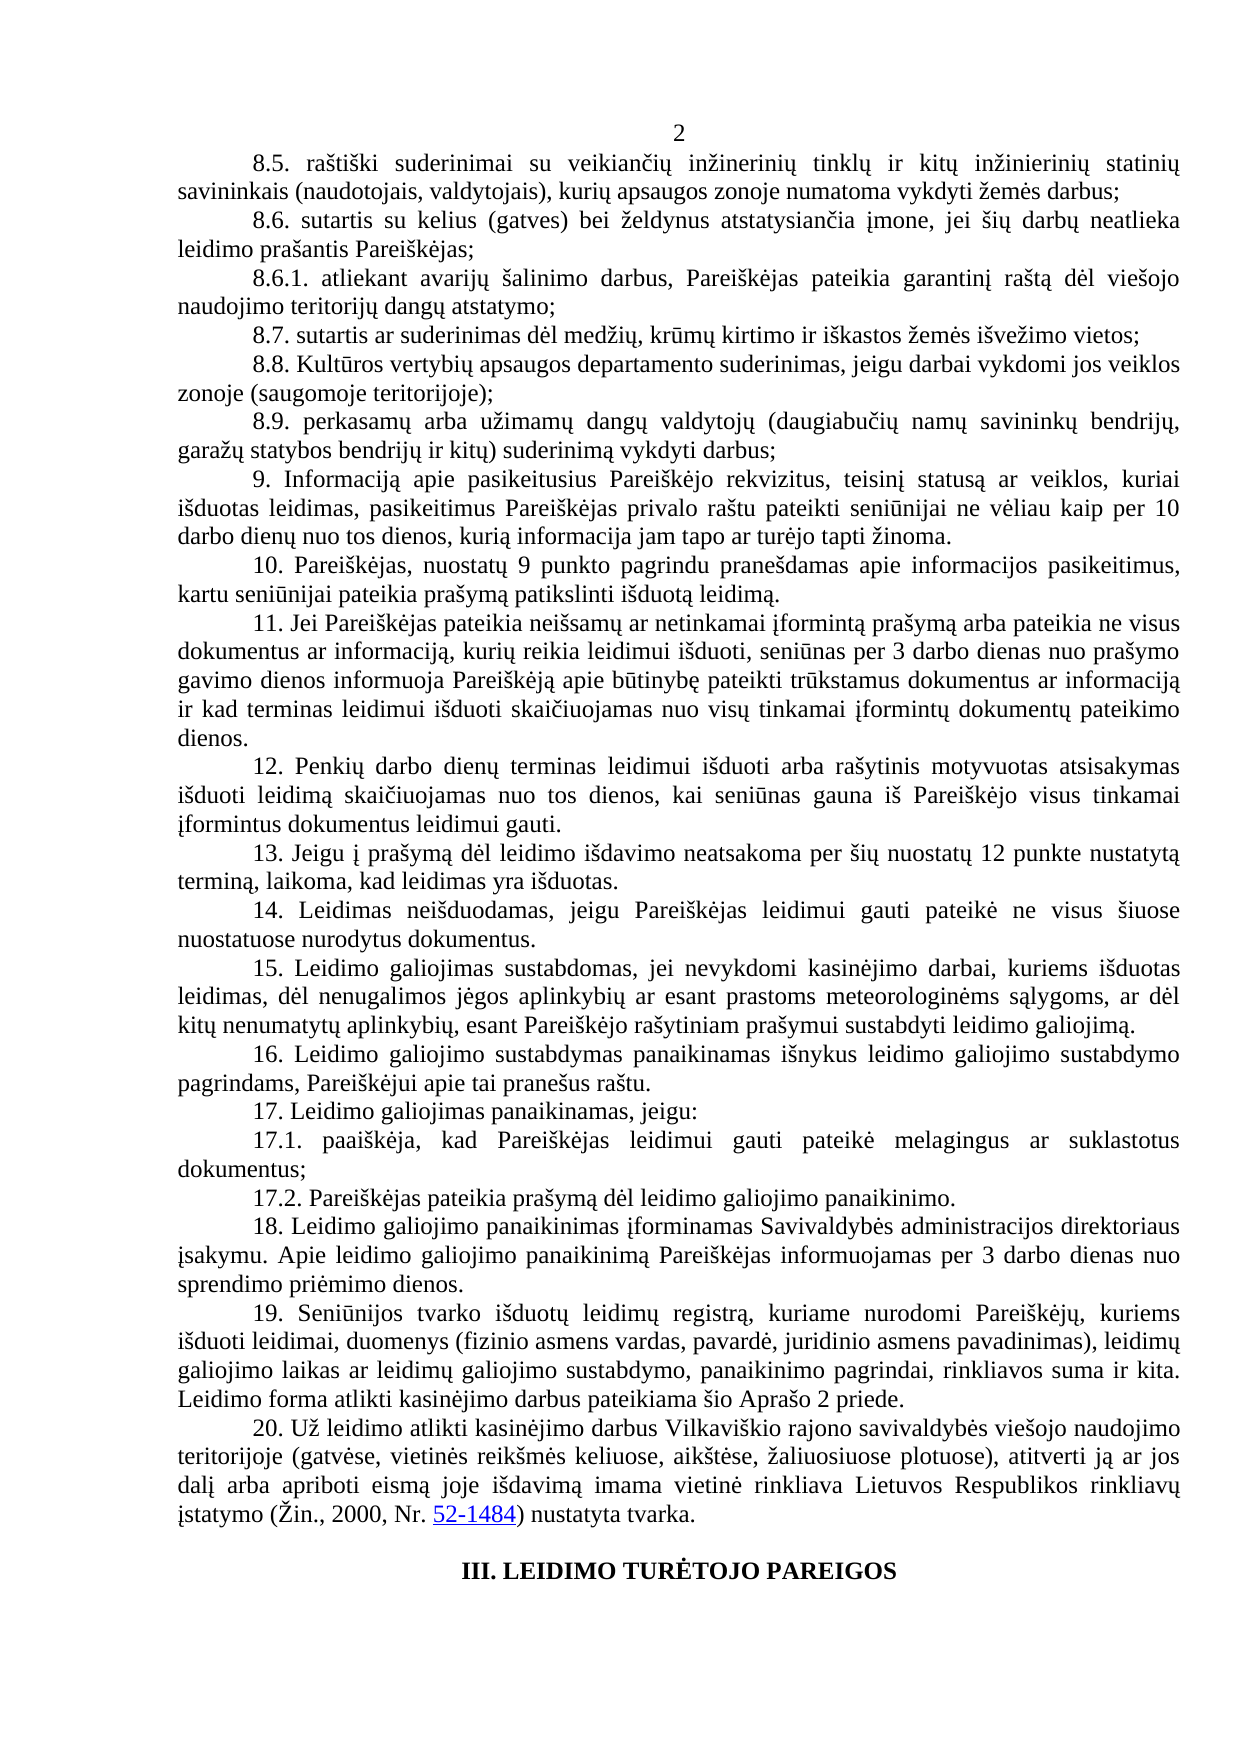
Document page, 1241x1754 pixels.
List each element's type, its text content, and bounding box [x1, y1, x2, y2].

text 17. Leidimo galiojimas panaikinamas, jeigu: [177, 1096, 1181, 1125]
text 11. Jei Pareiškėjas pateikia neišsamų ar netinkamai įformintą prašymą arba pateikia ne visus dokumentus ar informaciją, kurių reikia leidimui išduoti, seniūnas per 3 darbo dienas nuo prašymo gavimo dienos informuoja Pareiškėją apie būtinybę pateikti trūkstamus dokumentus ar informaciją ir kad terminas leidimui išduoti skaičiuojamas nuo visų tinkamai įformintų dokumentų pateikimo dienos. [177, 608, 1181, 751]
text 8.8. Kultūros vertybių apsaugos departamento suderinimas, jeigu darbai vykdomi jos veiklos zonoje (saugomoje teritorijoje); [177, 349, 1181, 406]
text 8.7. sutartis ar suderinimas dėl medžių, krūmų kirtimo ir iškastos žemės išvežimo vietos; [177, 320, 1181, 349]
text 8.9. perkasamų arba užimamų dangų valdytojų (daugiabučių namų savininkų bendrijų, garažų statybos bendrijų ir kitų) suderinimą vykdyti darbus; [177, 406, 1181, 464]
text 17.2. Pareiškėjas pateikia prašymą dėl leidimo galiojimo panaikinimo. [177, 1183, 1181, 1211]
text III. LEIDIMO TURĖTOJO PAREIGOS [177, 1556, 1181, 1585]
text 16. Leidimo galiojimo sustabdymas panaikinamas išnykus leidimo galiojimo sustabdymo pagrindams, Pareiškėjui apie tai pranešus raštu. [177, 1039, 1181, 1096]
text 19. Seniūnijos tvarko išduotų leidimų registrą, kuriame nurodomi Pareiškėjų, kuriems išduoti leidimai, duomenys (fizinio asmens vardas, pavardė, juridinio asmens pavadinimas), leidimų galiojimo laikas ar leidimų galiojimo sustabdymo, panaikinimo pagrindai, rinkliavos suma ir kita. Leidimo forma atlikti kasinėjimo darbus pateikiama šio Aprašo 2 priede. [177, 1298, 1181, 1413]
text 10. Pareiškėjas, nuostatų 9 punkto pagrindu pranešdamas apie informacijos pasikeitimus, kartu seniūnijai pateikia prašymą patikslinti išduotą leidimą. [177, 550, 1181, 608]
text 18. Leidimo galiojimo panaikinimas įforminamas Savivaldybės administracijos direktoriaus įsakymu. Apie leidimo galiojimo panaikinimą Pareiškėjas informuojamas per 3 darbo dienas nuo sprendimo priėmimo dienos. [177, 1211, 1181, 1298]
text 17.1. paaiškėja, kad Pareiškėjas leidimui gauti pateikė melagingus ar suklastotus dokumentus; [177, 1125, 1181, 1183]
text 9. Informaciją apie pasikeitusius Pareiškėjo rekvizitus, teisinį statusą ar veiklos, kuriai išduotas leidimas, pasikeitimus Pareiškėjas privalo raštu pateikti seniūnijai ne vėliau kaip per 10 darbo dienų nuo tos dienos, kurią informacija jam tapo ar turėjo tapti žinoma. [177, 464, 1181, 550]
text 8.6. sutartis su kelius (gatves) bei želdynus atstatysiančia įmone, jei šių darbų neatlieka leidimo prašantis Pareiškėjas; [177, 205, 1181, 263]
text 20. Už leidimo atlikti kasinėjimo darbus Vilkaviškio rajono savivaldybės viešojo naudojimo teritorijoje (gatvėse, vietinės reikšmės keliuose, aikštėse, žaliuosiuose plotuose), atitverti ją ar jos dalį arba apriboti eismą joje išdavimą imama vietinė rinkliava Lietuvos Respublikos rinkliavų įstatymo (Žin., 2000, Nr. 52-1484) nustatyta tvarka. [177, 1413, 1181, 1528]
text 12. Penkių darbo dienų terminas leidimui išduoti arba rašytinis motyvuotas atsisakymas išduoti leidimą skaičiuojamas nuo tos dienos, kai seniūnas gauna iš Pareiškėjo visus tinkamai įformintus dokumentus leidimui gauti. [177, 751, 1181, 838]
text 8.6.1. atliekant avarijų šalinimo darbus, Pareiškėjas pateikia garantinį raštą dėl viešojo naudojimo teritorijų dangų atstatymo; [177, 263, 1181, 320]
text 14. Leidimas neišduodamas, jeigu Pareiškėjas leidimui gauti pateikė ne visus šiuose nuostatuose nurodytus dokumentus. [177, 895, 1181, 953]
text 8.5. raštiški suderinimai su veikiančių inžinerinių tinklų ir kitų inžinierinių statinių savininkais (naudotojais, valdytojais), kurių apsaugos zonoje numatoma vykdyti žemės darbus; [177, 148, 1181, 205]
text 13. Jeigu į prašymą dėl leidimo išdavimo neatsakoma per šių nuostatų 12 punkte nustatytą terminą, laikoma, kad leidimas yra išduotas. [177, 838, 1181, 895]
text 15. Leidimo galiojimas sustabdomas, jei nevykdomi kasinėjimo darbai, kuriems išduotas leidimas, dėl nenugalimos jėgos aplinkybių ar esant prastoms meteorologinėms sąlygoms, ar dėl kitų nenumatytų aplinkybių, esant Pareiškėjo rašytiniam prašymui sustabdyti leidimo galiojimą. [177, 953, 1181, 1039]
